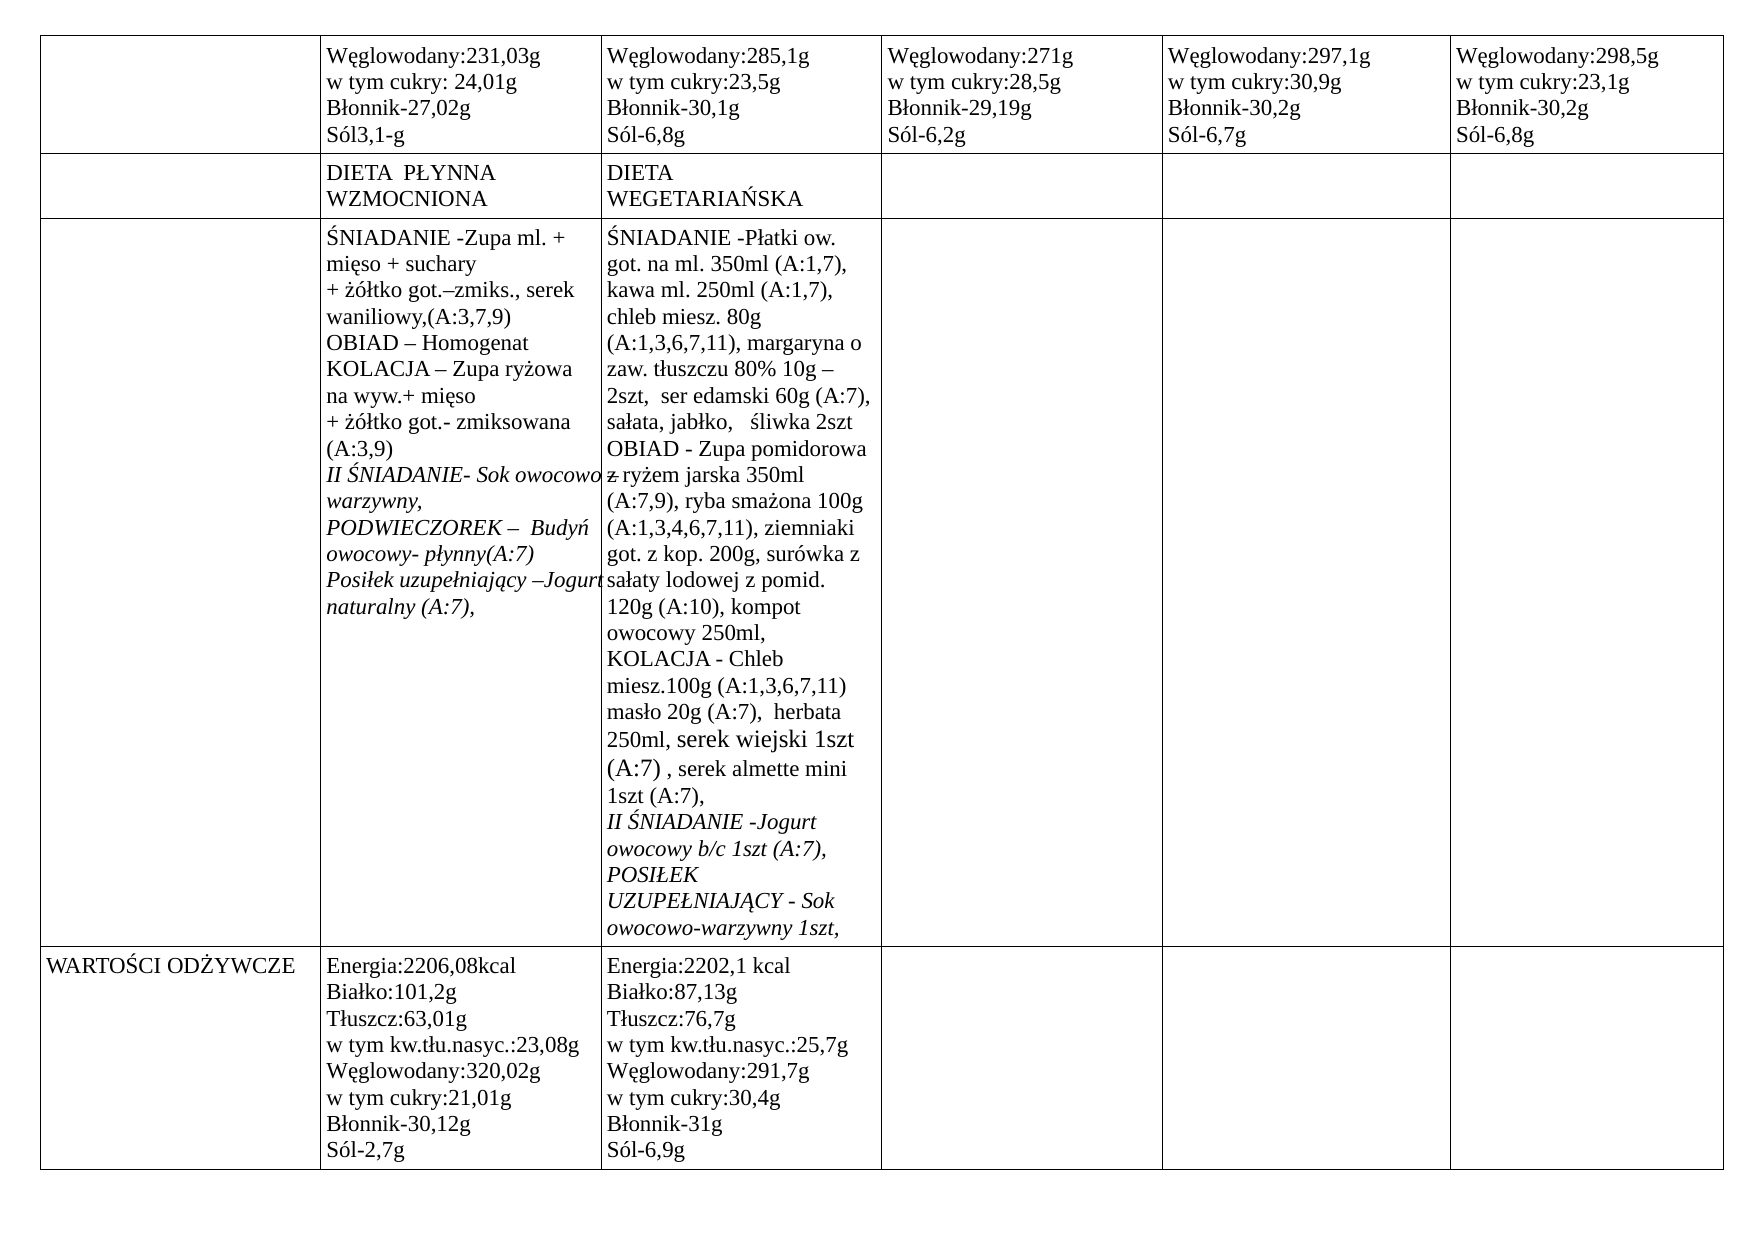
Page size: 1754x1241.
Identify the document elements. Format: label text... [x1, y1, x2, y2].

table_cell Węglowodany:297,1g w tym cukry:30,9g Błonnik-30,2g Sól-6,7g [1163, 36, 1450, 153]
table_cell DIETA PŁYNNA WZMOCNIONA [321, 154, 601, 217]
table_cell Energia:2202,1 kcal Białko:87,13g Tłuszcz:76,7g w tym kw.tłu.nasyc.:25,7g Węglowodany:291,7g w tym cukry:30,4g Błonnik-31g Sól-6,9g [602, 947, 881, 1169]
table_cell ŚNIADANIE -Płatki ow. got. na ml. 350ml (A:1,7), kawa ml. 250ml (A:1,7), chleb miesz. 80g (A:1,3,6,7,11), margaryna o zaw. tłuszczu 80% 10g – 2szt, ser edamski 60g (A:7), sałata, jabłko, śliwka 2szt OBIAD - Zupa pomidorowa z ryżem jarska 350ml (A:7,9), ryba smażona 100g (A:1,3,4,6,7,11), ziemniaki got. z kop. 200g, surówka z sałaty lodowej z pomid. 120g (A:10), kompot owocowy 250ml, KOLACJA - Chleb miesz.100g (A:1,3,6,7,11) masło 20g (A:7), herbata 250ml, serek wiejski 1szt (A:7) , serek almette mini 1szt (A:7), II ŚNIADANIE -Jogurt owocowy b/c 1szt (A:7), POSIŁEK UZUPEŁNIAJĄCY - Sok owocowo-warzywny 1szt, [602, 219, 881, 946]
table_cell [882, 947, 1162, 1169]
table_cell [1451, 154, 1723, 217]
table_cell [41, 154, 320, 217]
table_cell Energia:2206,08kcal Białko:101,2g Tłuszcz:63,01g w tym kw.tłu.nasyc.:23,08g Węglowodany:320,02g w tym cukry:21,01g Błonnik-30,12g Sól-2,7g [321, 947, 601, 1169]
table_cell DIETA WEGETARIAŃSKA [602, 154, 881, 217]
table_cell Węglowodany:298,5g w tym cukry:23,1g Błonnik-30,2g Sól-6,8g [1451, 36, 1723, 153]
table_cell [1451, 947, 1723, 1169]
table_cell Węglowodany:231,03g w tym cukry: 24,01g Błonnik-27,02g Sól3,1-g [321, 36, 601, 153]
table_cell [1163, 154, 1450, 217]
table_cell [882, 219, 1162, 946]
table_cell [41, 36, 320, 153]
table_cell ŚNIADANIE -Zupa ml. + mięso + suchary + żółtko got.–zmiks., serek waniliowy,(A:3,7,9) OBIAD – Homogenat KOLACJA – Zupa ryżowa na wyw.+ mięso + żółtko got.- zmiksowana (A:3,9) II ŚNIADANIE- Sok owocowo – warzywny, PODWIECZOREK – Budyń owocowy- płynny(A:7) Posiłek uzupełniający –Jogurt naturalny (A:7), [321, 219, 601, 946]
table_cell [1163, 947, 1450, 1169]
table_cell [882, 154, 1162, 217]
table_cell Węglowodany:285,1g w tym cukry:23,5g Błonnik-30,1g Sól-6,8g [602, 36, 881, 153]
table_cell [41, 219, 320, 946]
table_cell [1451, 219, 1723, 946]
table_cell [1163, 219, 1450, 946]
table_cell WARTOŚCI ODŻYWCZE [41, 947, 320, 1169]
table_cell Węglowodany:271g w tym cukry:28,5g Błonnik-29,19g Sól-6,2g [882, 36, 1162, 153]
